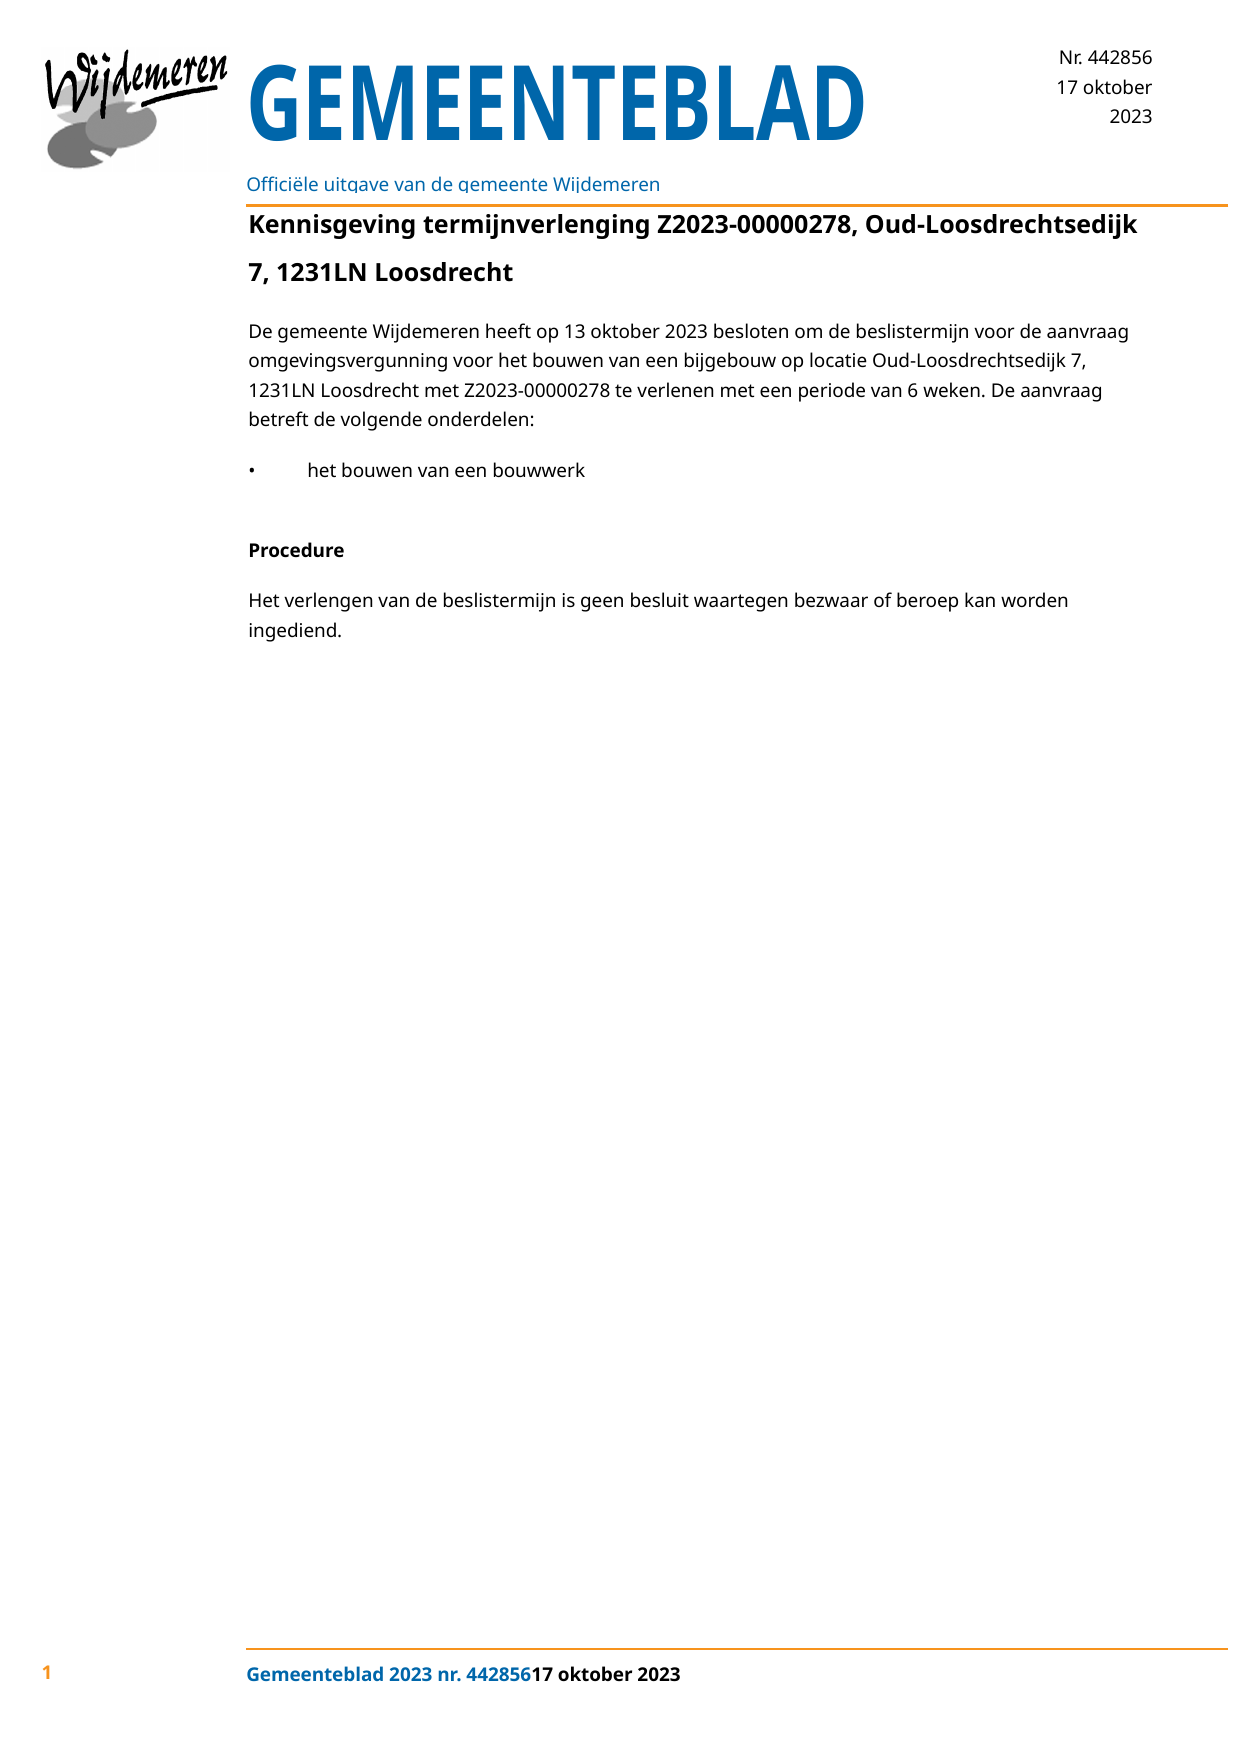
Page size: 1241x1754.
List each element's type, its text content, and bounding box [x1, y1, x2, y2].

text Procedure [248, 537, 1152, 563]
text Kennisgeving termijnverlenging Z2023-00000278, Oud-Loosdrechtsedijk 7, 1231LN Loosdrecht [248, 207, 1152, 288]
text Het verlengen van de beslistermijn is geen besluit waartegen bezwaar of beroep kan worden ingediend. [248, 587, 1152, 643]
picture [41, 47, 231, 172]
list het bouwen van een bouwwerk [248, 457, 1152, 483]
text De gemeente Wijdemeren heeft op 13 oktober 2023 besloten om de beslistermijn voor de aanvraag omgevingsvergunning voor het bouwen van een bijgebouw op locatie Oud-Loosdrechtsedijk 7, 1231LN Loosdrecht met Z2023-00000278 te verlenen met een periode van 6 weken. De aanvraag betreft de volgende onderdelen: [248, 318, 1152, 432]
